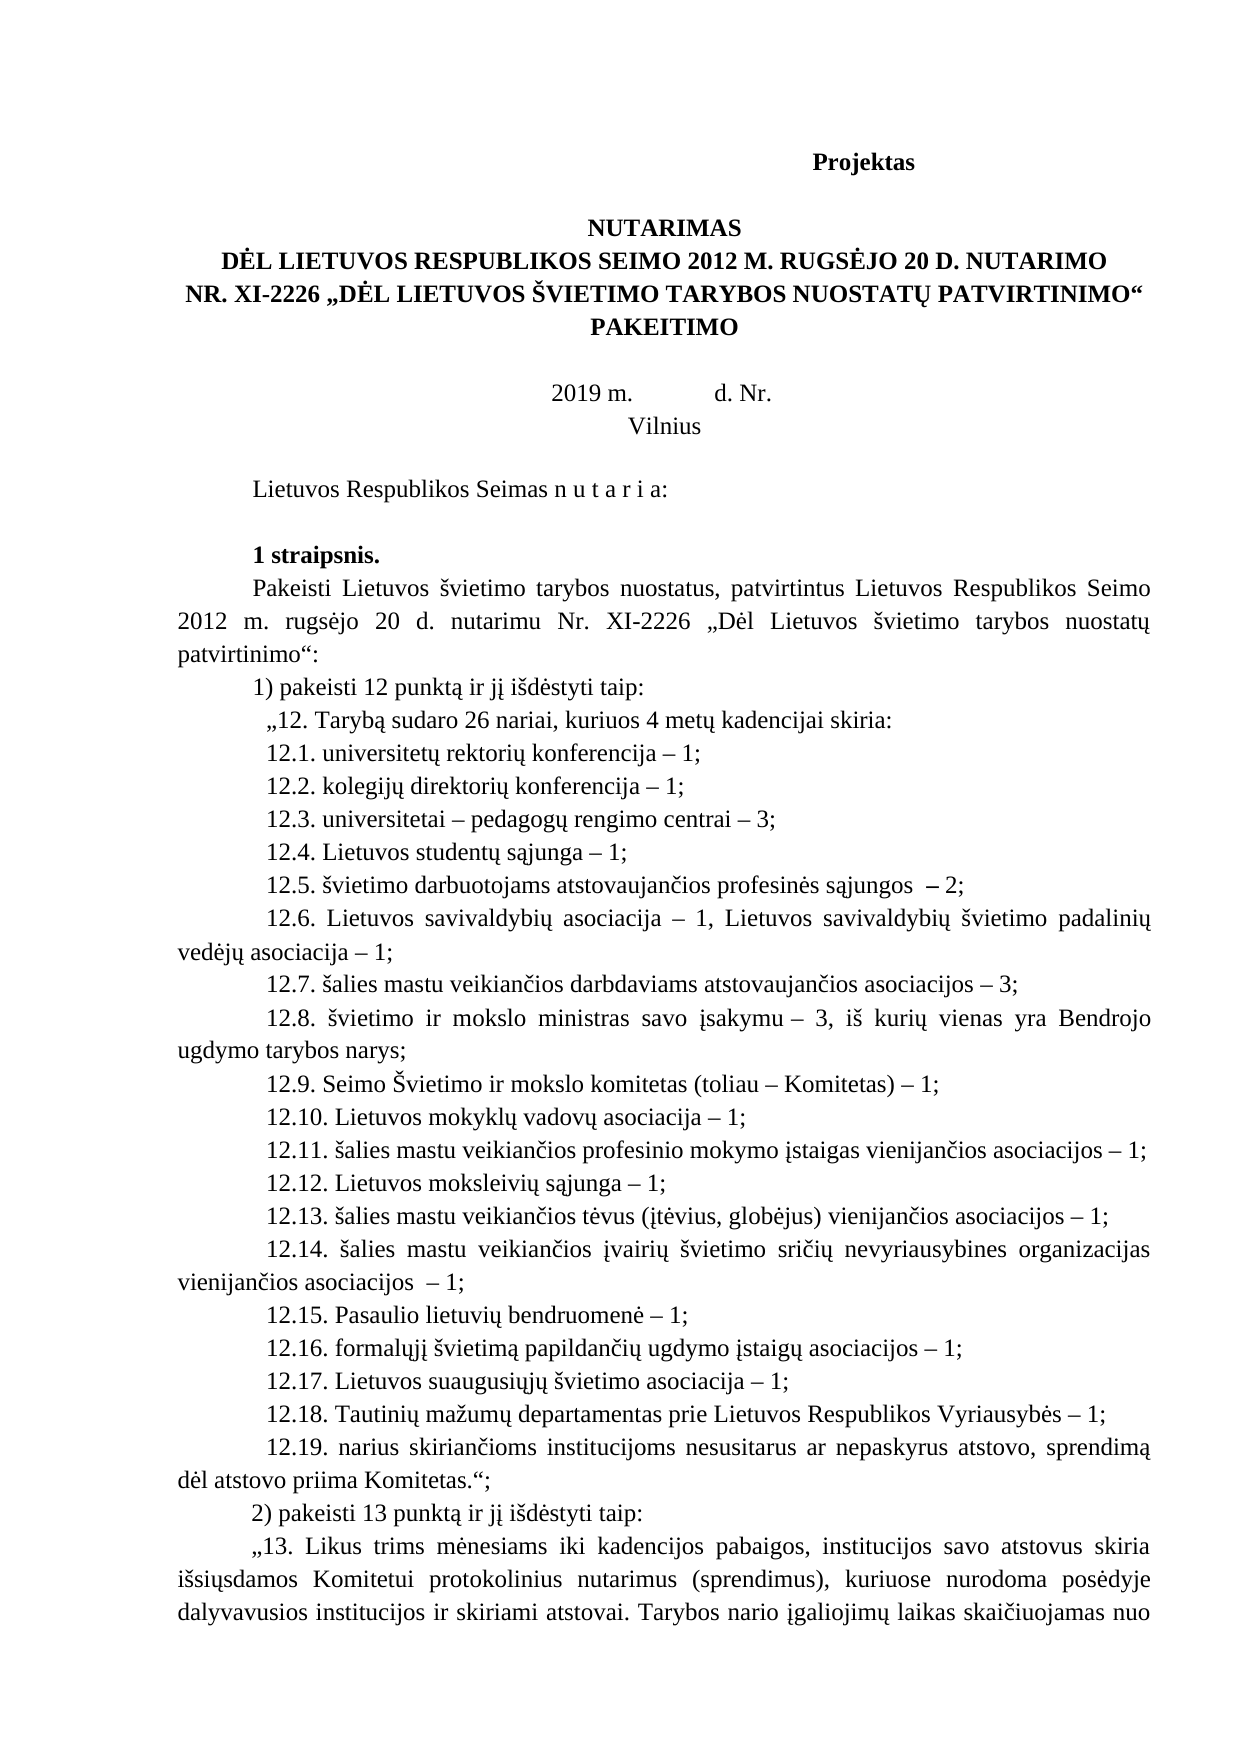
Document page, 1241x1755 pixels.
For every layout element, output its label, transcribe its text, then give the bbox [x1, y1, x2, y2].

text 12.15. Pasaulio lietuvių bendruomenė – 1; [177, 1300, 1152, 1328]
text 12.11. šalies mastu veikiančios profesinio mokymo įstaigas vienijančios asociacijos – 1; [177, 1135, 1152, 1163]
text „13. Likus trims mėnesiams iki kadencijos pabaigos, institucijos savo atstovus skiria išsiųsdamos Komitetui protokolinius nutarimus (sprendimus), kuriuose nurodoma posėdyje dalyvavusios institucijos ir skiriami atstovai. Tarybos nario įgaliojimų laikas skaičiuojamas nuo [177, 1531, 1152, 1626]
text Vilnius [177, 411, 1152, 440]
text 12.4. Lietuvos studentų sąjunga – 1; [177, 837, 1152, 866]
text 2019 m. d. Nr. [177, 378, 1152, 407]
text 12.8. švietimo ir mokslo ministras savo įsakymu – 3, iš kurių vienas yra Bendrojo ugdymo tarybos narys; [177, 1003, 1152, 1064]
text DĖL LIETUVOS RESPUBLIKOS SEIMO 2012 M. RUGSĖJO 20 D. NUTARIMO NR. XI-2226 „DĖL LIETUVOS ŠVIETIMO TARYBOS NUOSTATŲ PATVIRTINIMO“ PAKEITIMO [177, 246, 1152, 341]
text 12.13. šalies mastu veikiančios tėvus (įtėvius, globėjus) vienijančios asociacijos – 1; [177, 1201, 1152, 1229]
text 12.3. universitetai – pedagogų rengimo centrai – 3; [177, 804, 1152, 833]
text 12.10. Lietuvos mokyklų vadovų asociacija – 1; [177, 1102, 1152, 1130]
text „12. Tarybą sudaro 26 nariai, kuriuos 4 metų kadencijai skiria: [177, 705, 1152, 734]
text 12.2. kolegijų direktorių konferencija – 1; [177, 771, 1152, 800]
text 12.16. formalųjį švietimą papildančių ugdymo įstaigų asociacijos – 1; [177, 1333, 1152, 1362]
text 12.18. Tautinių mažumų departamentas prie Lietuvos Respublikos Vyriausybės – 1; [177, 1399, 1152, 1428]
text 1 straipsnis. [177, 540, 1152, 569]
text 12.5. švietimo darbuotojams atstovaujančios profesinės sąjungos – 2; [177, 871, 1152, 899]
text 12.9. Seimo Švietimo ir mokslo komitetas (toliau – Komitetas) – 1; [177, 1069, 1152, 1097]
text 12.19. narius skiriančioms institucijoms nesusitarus ar nepaskyrus atstovo, sprendimą dėl atstovo priima Komitetas.“; [177, 1432, 1152, 1494]
text 2) pakeisti 13 punktą ir jį išdėstyti taip: [177, 1498, 1152, 1527]
text 12.12. Lietuvos moksleivių sąjunga – 1; [177, 1168, 1152, 1196]
text 1) pakeisti 12 punktą ir jį išdėstyti taip: [177, 672, 1152, 701]
text 12.7. šalies mastu veikiančios darbdaviams atstovaujančios asociacijos – 3; [177, 969, 1152, 998]
text Projektas [812, 147, 1152, 176]
text 12.17. Lietuvos suaugusiųjų švietimo asociacija – 1; [177, 1366, 1152, 1394]
text NUTARIMAS [177, 213, 1152, 242]
text Pakeisti Lietuvos švietimo tarybos nuostatus, patvirtintus Lietuvos Respublikos Seimo 2012 m. rugsėjo 20 d. nutarimu Nr. XI-2226 „Dėl Lietuvos švietimo tarybos nuostatų patvirtinimo“: [177, 573, 1152, 668]
text Lietuvos Respublikos Seimas n u t a r i a: [177, 474, 1152, 503]
text 12.1. universitetų rektorių konferencija – 1; [177, 738, 1152, 767]
text 12.6. Lietuvos savivaldybių asociacija – 1, Lietuvos savivaldybių švietimo padalinių vedėjų asociacija – 1; [177, 903, 1152, 965]
text 12.14. šalies mastu veikiančios įvairių švietimo sričių nevyriausybines organizacijas vienijančios asociacijos – 1; [177, 1234, 1152, 1296]
